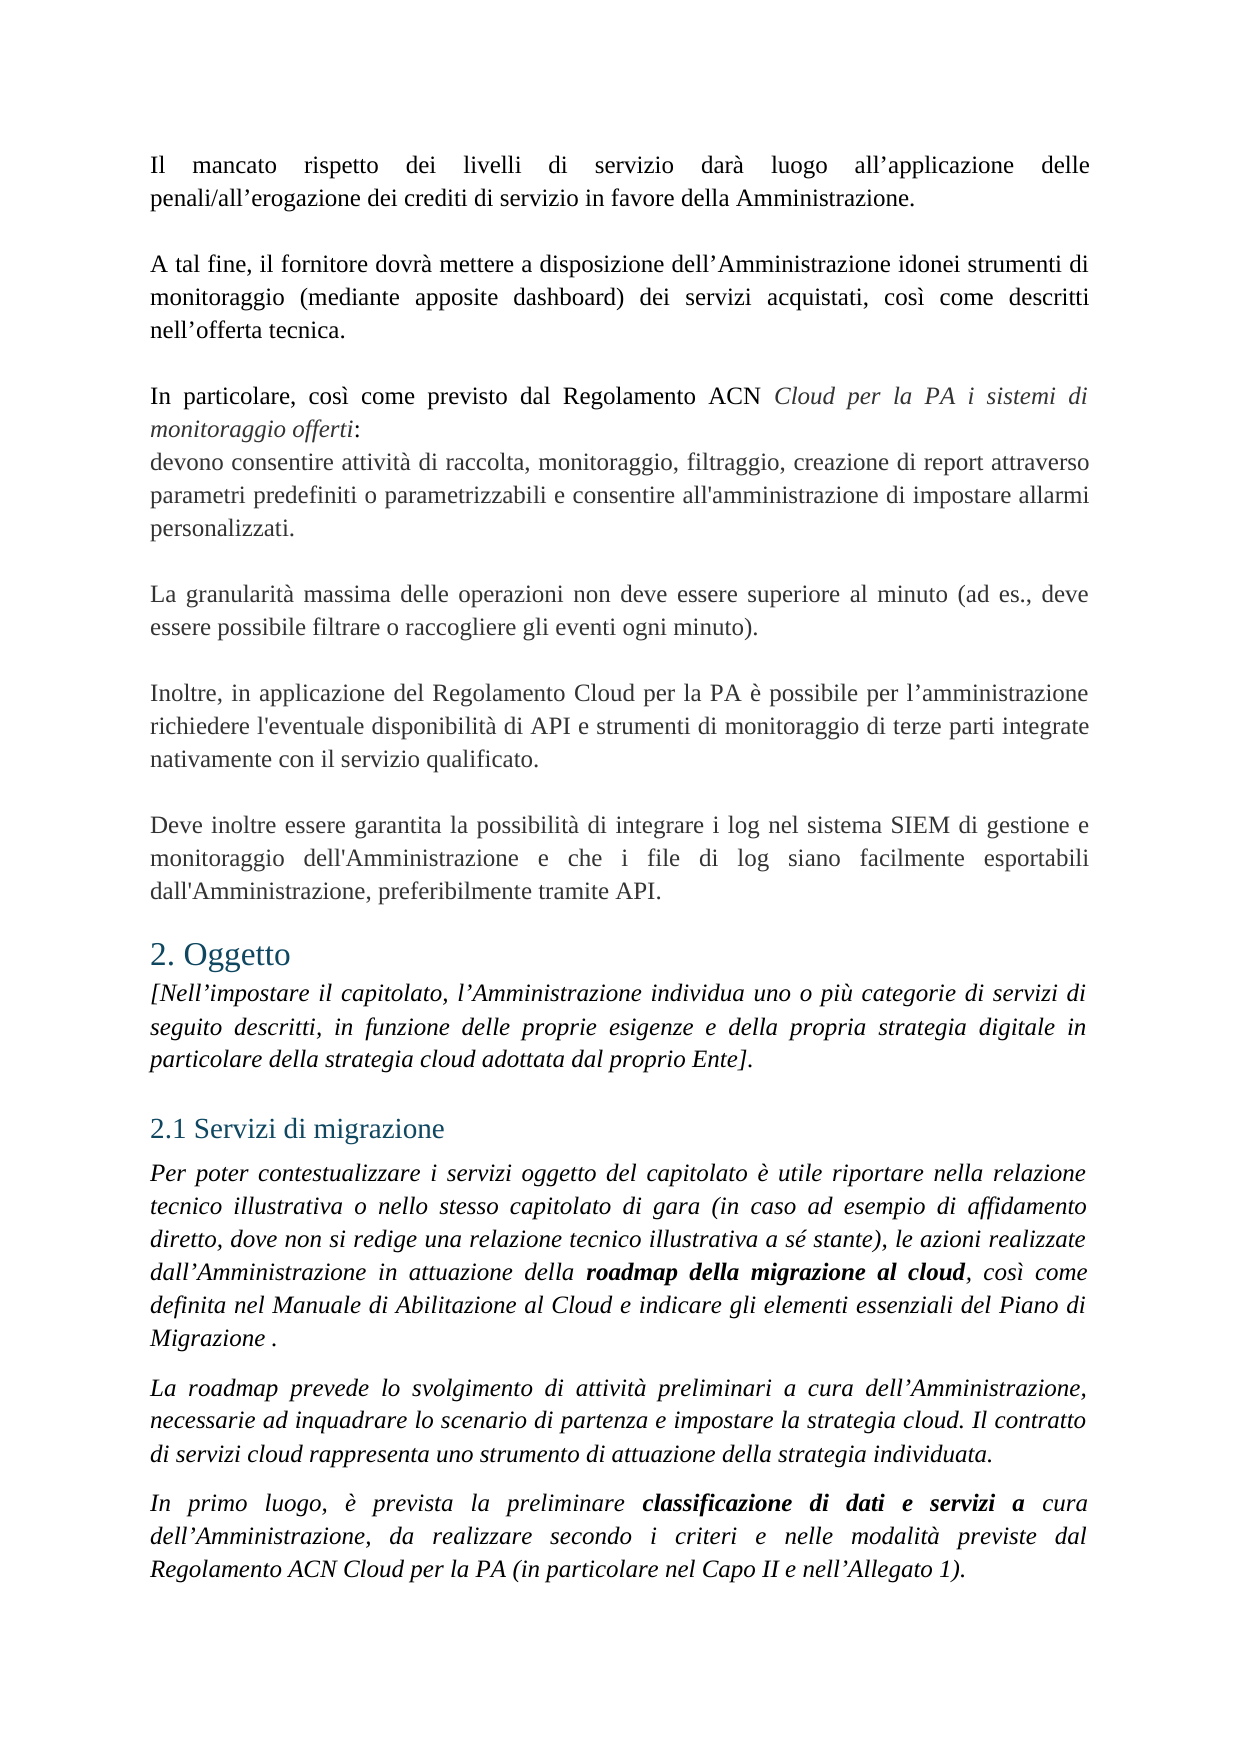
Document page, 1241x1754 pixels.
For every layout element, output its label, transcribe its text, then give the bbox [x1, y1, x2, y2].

text In particolare, così come previsto dal Regolamento ACN Cloud per la PA i sistemi di monitoraggio offerti: [150, 381, 1090, 443]
text Per poter contestualizzare i servizi oggetto del capitolato è utile riportare nella relazione tecnico illustrativa o nello stesso capitolato di gara (in caso ad esempio di affidamento diretto, dove non si redige una relazione tecnico illustrativa a sé stante), le azioni realizzate dall’Amministrazione in attuazione della roadmap della migrazione al cloud, così come definita nel Manuale di Abilitazione al Cloud e indicare gli elementi essenziali del Piano di Migrazione . [150, 1158, 1090, 1352]
text Deve inoltre essere garantita la possibilità di integrare i log nel sistema SIEM di gestione e monitoraggio dell'Amministrazione e che i file di log siano facilmente esportabili dall'Amministrazione, preferibilmente tramite API. [150, 810, 1090, 905]
text Il mancato rispetto dei livelli di servizio darà luogo all’applicazione delle penali/all’erogazione dei crediti di servizio in favore della Amministrazione. [150, 150, 1090, 212]
text Inoltre, in applicazione del Regolamento Cloud per la PA è possibile per l’amministrazione richiedere l'eventuale disponibilità di API e strumenti di monitoraggio di terze parti integrate nativamente con il servizio qualificato. [150, 678, 1090, 773]
subtitle 2. Oggetto [150, 934, 1090, 973]
text A tal fine, il fornitore dovrà mettere a disposizione dell’Amministrazione idonei strumenti di monitoraggio (mediante apposite dashboard) dei servizi acquistati, così come descritti nell’offerta tecnica. [150, 249, 1090, 344]
text [Nell’impostare il capitolato, l’Amministrazione individua uno o più categorie di servizi di seguito descritti, in funzione delle proprie esigenze e della propria strategia digitale in particolare della strategia cloud adottata dal proprio Ente]. [150, 978, 1090, 1073]
text devono consentire attività di raccolta, monitoraggio, filtraggio, creazione di report attraverso parametri predefiniti o parametrizzabili e consentire all'amministrazione di impostare allarmi personalizzati. [150, 447, 1090, 542]
text La roadmap prevede lo svolgimento di attività preliminari a cura dell’Amministrazione, necessarie ad inquadrare lo scenario di partenza e impostare la strategia cloud. Il contratto di servizi cloud rappresenta uno strumento di attuazione della strategia individuata. [150, 1373, 1090, 1467]
text In primo luogo, è prevista la preliminare classificazione di dati e servizi a cura dell’Amministrazione, da realizzare secondo i criteri e nelle modalità previste dal Regolamento ACN Cloud per la PA (in particolare nel Capo II e nell’Allegato 1). [150, 1488, 1090, 1583]
text La granularità massima delle operazioni non deve essere superiore al minuto (ad es., deve essere possibile filtrare o raccogliere gli eventi ogni minuto). [150, 579, 1090, 641]
subtitle 2.1 Servizi di migrazione [150, 1111, 1090, 1144]
